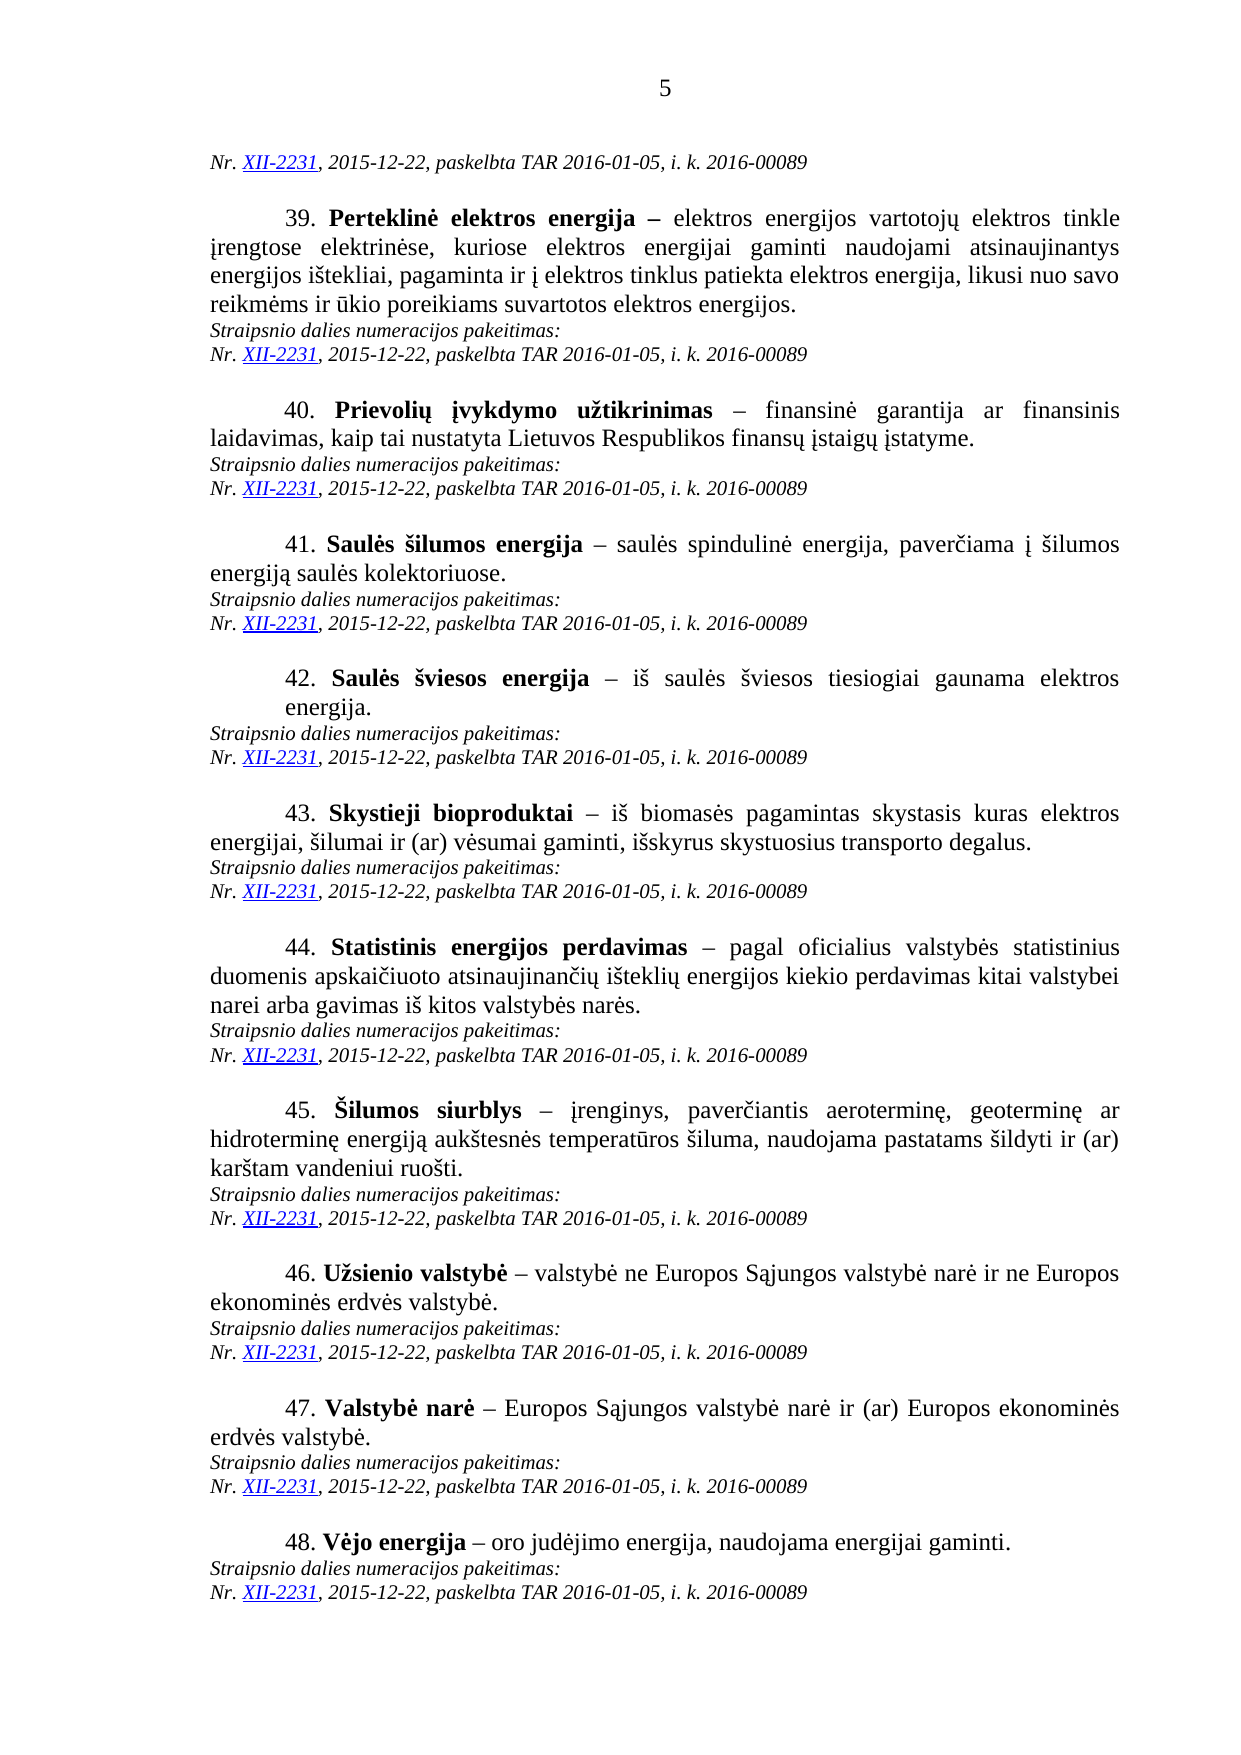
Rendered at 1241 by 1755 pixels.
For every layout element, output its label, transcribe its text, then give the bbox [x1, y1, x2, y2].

text Straipsnio dalies numeracijos pakeitimas: [210, 587, 1120, 611]
text 39. Perteklinė elektros energija – elektros energijos vartotojų elektros tinkle įrengtose elektrinėse, kuriose elektros energijai gaminti naudojami atsinaujinantys energijos ištekliai, pagaminta ir į elektros tinklus patiekta elektros energija, likusi nuo savo reikmėms ir ūkio poreikiams suvartotos elektros energijos. [210, 203, 1120, 318]
text 43. Skystieji bioproduktai – iš biomasės pagamintas skystasis kuras elektros energijai, šilumai ir (ar) vėsumai gaminti, išskyrus skystuosius transporto degalus. [210, 798, 1120, 855]
text Straipsnio dalies numeracijos pakeitimas: [210, 452, 1120, 476]
text Nr. XII-2231, 2015-12-22, paskelbta TAR 2016-01-05, i. k. 2016-00089 [210, 1340, 1120, 1364]
text Nr. XII-2231, 2015-12-22, paskelbta TAR 2016-01-05, i. k. 2016-00089 [210, 1042, 1120, 1067]
text Nr. XII-2231, 2015-12-22, paskelbta TAR 2016-01-05, i. k. 2016-00089 [210, 1580, 1120, 1604]
text Straipsnio dalies numeracijos pakeitimas: [210, 855, 1120, 879]
text Nr. XII-2231, 2015-12-22, paskelbta TAR 2016-01-05, i. k. 2016-00089 [210, 745, 1120, 769]
text Nr. XII-2231, 2015-12-22, paskelbta TAR 2016-01-05, i. k. 2016-00089 [210, 476, 1120, 500]
text Nr. XII-2231, 2015-12-22, paskelbta TAR 2016-01-05, i. k. 2016-00089 [210, 342, 1120, 366]
text Nr. XII-2231, 2015-12-22, paskelbta TAR 2016-01-05, i. k. 2016-00089 [210, 1474, 1120, 1498]
text Straipsnio dalies numeracijos pakeitimas: [210, 318, 1120, 342]
text 47. Valstybė narė – Europos Sąjungos valstybė narė ir (ar) Europos ekonominės erdvės valstybė. [210, 1393, 1120, 1450]
text Nr. XII-2231, 2015-12-22, paskelbta TAR 2016-01-05, i. k. 2016-00089 [210, 1206, 1120, 1230]
text Straipsnio dalies numeracijos pakeitimas: [210, 1018, 1120, 1042]
text Nr. XII-2231, 2015-12-22, paskelbta TAR 2016-01-05, i. k. 2016-00089 [210, 611, 1120, 635]
text Straipsnio dalies numeracijos pakeitimas: [210, 721, 1120, 745]
text Nr. XII-2231, 2015-12-22, paskelbta TAR 2016-01-05, i. k. 2016-00089 [210, 879, 1120, 903]
text 40. Prievolių įvykdymo užtikrinimas – finansinė garantija ar finansinis laidavimas, kaip tai nustatyta Lietuvos Respublikos finansų įstaigų įstatyme. [210, 395, 1120, 452]
text Straipsnio dalies numeracijos pakeitimas: [210, 1450, 1120, 1474]
text Nr. XII-2231, 2015-12-22, paskelbta TAR 2016-01-05, i. k. 2016-00089 [210, 150, 1120, 174]
text 45. Šilumos siurblys – įrenginys, paverčiantis aeroterminę, geoterminę ar hidroterminę energiją aukštesnės temperatūros šiluma, naudojama pastatams šildyti ir (ar) karštam vandeniui ruošti. [210, 1095, 1120, 1182]
text Straipsnio dalies numeracijos pakeitimas: [210, 1316, 1120, 1340]
text 48. Vėjo energija – oro judėjimo energija, naudojama energijai gaminti. [285, 1527, 1120, 1556]
text 41. Saulės šilumos energija – saulės spindulinė energija, paverčiama į šilumos energiją saulės kolektoriuose. [210, 529, 1120, 587]
text 42. Saulės šviesos energija – iš saulės šviesos tiesiogiai gaunama elektros energija. [285, 663, 1120, 721]
text 44. Statistinis energijos perdavimas – pagal oficialius valstybės statistinius duomenis apskaičiuoto atsinaujinančių išteklių energijos kiekio perdavimas kitai valstybei narei arba gavimas iš kitos valstybės narės. [210, 932, 1120, 1018]
text 46. Užsienio valstybė – valstybė ne Europos Sąjungos valstybė narė ir ne Europos ekonominės erdvės valstybė. [210, 1258, 1120, 1316]
text Straipsnio dalies numeracijos pakeitimas: [210, 1556, 1120, 1580]
text Straipsnio dalies numeracijos pakeitimas: [210, 1182, 1120, 1206]
